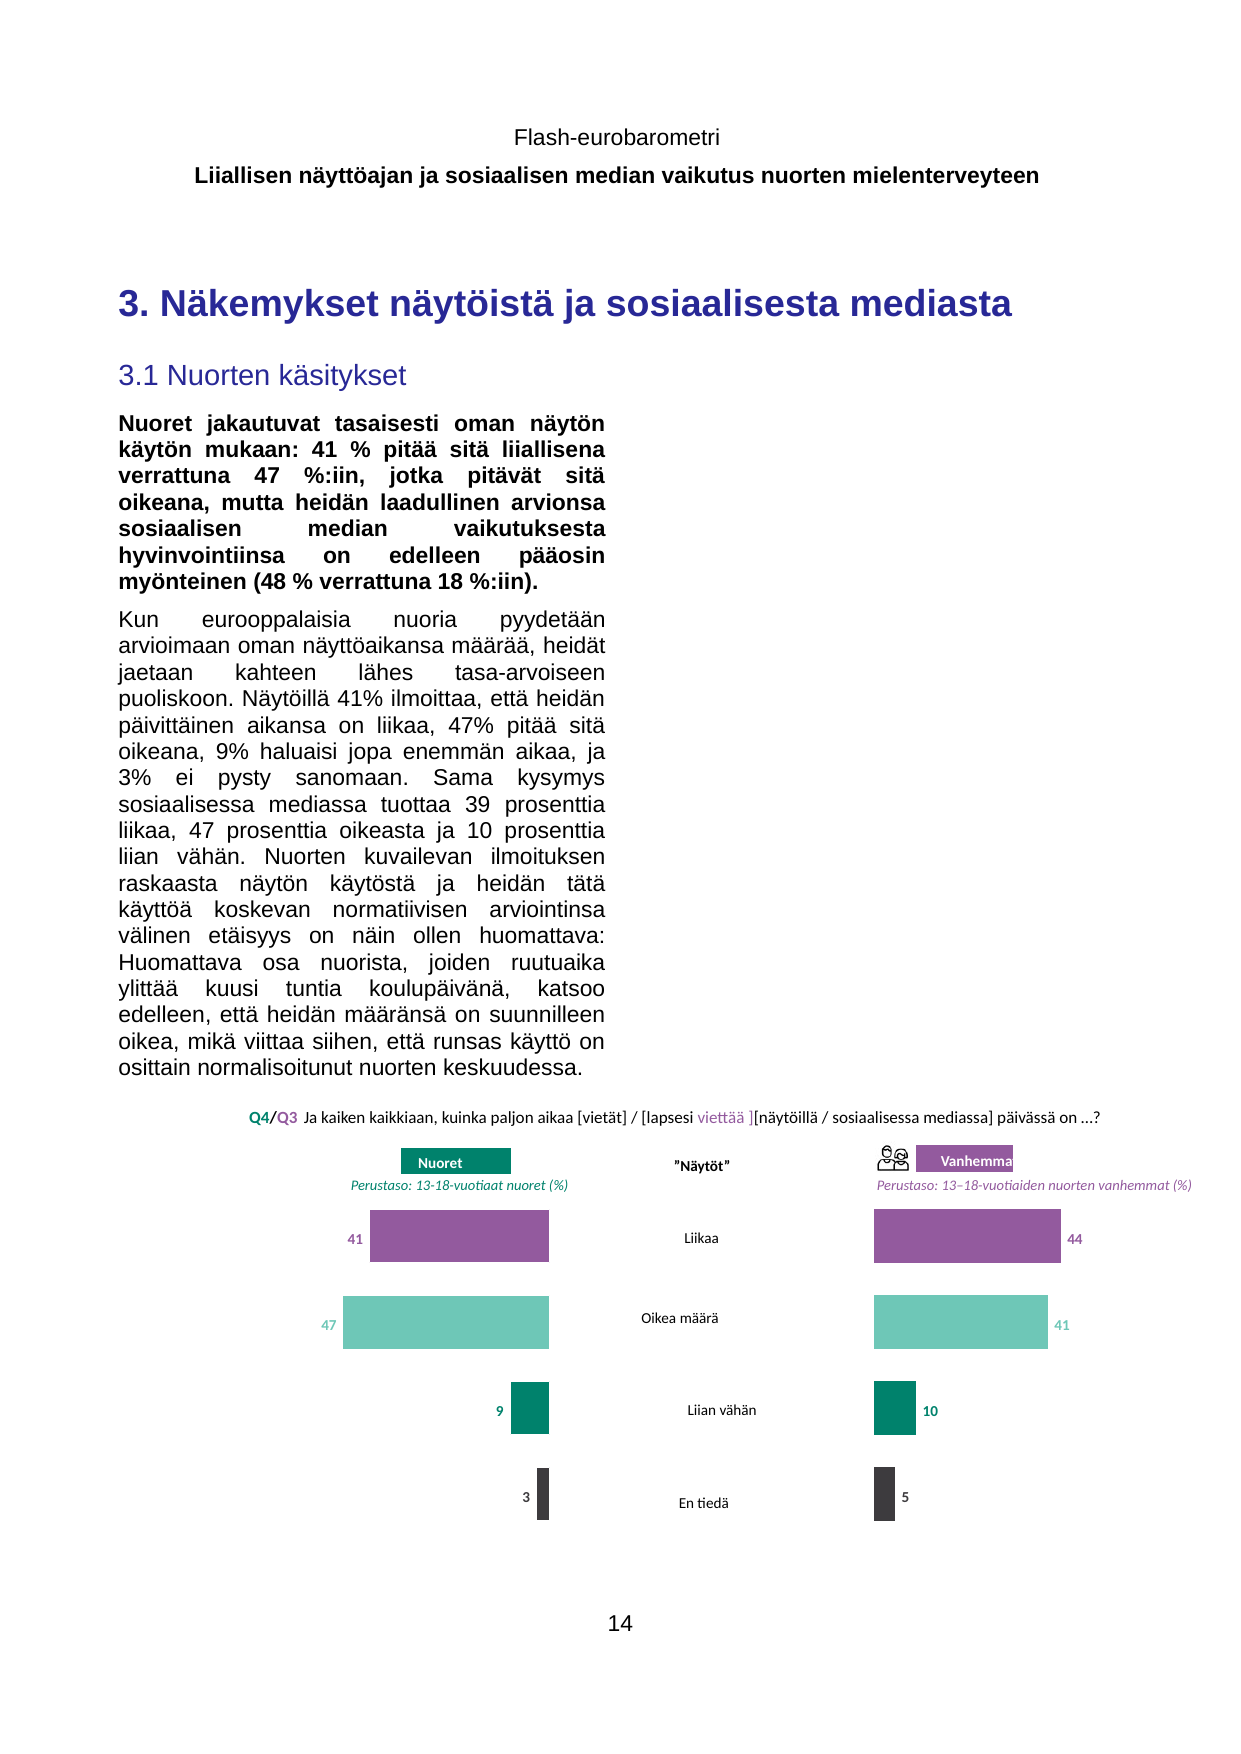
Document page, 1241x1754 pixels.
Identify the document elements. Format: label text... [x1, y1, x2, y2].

subtitle 3.1 Nuorten käsitykset [118, 358, 605, 391]
subtitle 3. Näkemykset näytöistä ja sosiaalisesta mediasta [118, 281, 1122, 324]
text Kun eurooppalaisia nuoria pyydetään arvioimaan oman näyttöaikansa määrää, heidät jaetaan kahteen lähes tasa-arvoiseen puoliskoon. Näytöillä 41% ilmoittaa, että heidän päivittäinen aikansa on liikaa, 47% pitää sitä oikeana, 9% haluaisi jopa enemmän aikaa, ja 3% ei pysty sanomaan. Sama kysymys sosiaalisessa mediassa tuottaa 39 prosenttia liikaa, 47 prosenttia oikeasta ja 10 prosenttia liian vähän. Nuorten kuvailevan ilmoituksen raskaasta näytön käytöstä ja heidän tätä käyttöä koskevan normatiivisen arviointinsa välinen etäisyys on näin ollen huomattava: Huomattava osa nuorista, joiden ruutuaika ylittää kuusi tuntia koulupäivänä, katsoo edelleen, että heidän määränsä on suunnilleen oikea, mikä viittaa siihen, että runsas käyttö on osittain normalisoitunut nuorten keskuudessa. [118, 606, 605, 1081]
text Nuoret jakautuvat tasaisesti oman näytön käytön mukaan: 41 % pitää sitä liiallisena verrattuna 47 %:iin, jotka pitävät sitä oikeana, mutta heidän laadullinen arvionsa sosiaalisen median vaikutuksesta hyvinvointiinsa on edelleen pääosin myönteinen (48 % verrattuna 18 %:iin). [118, 410, 605, 594]
picture [875, 1141, 911, 1175]
